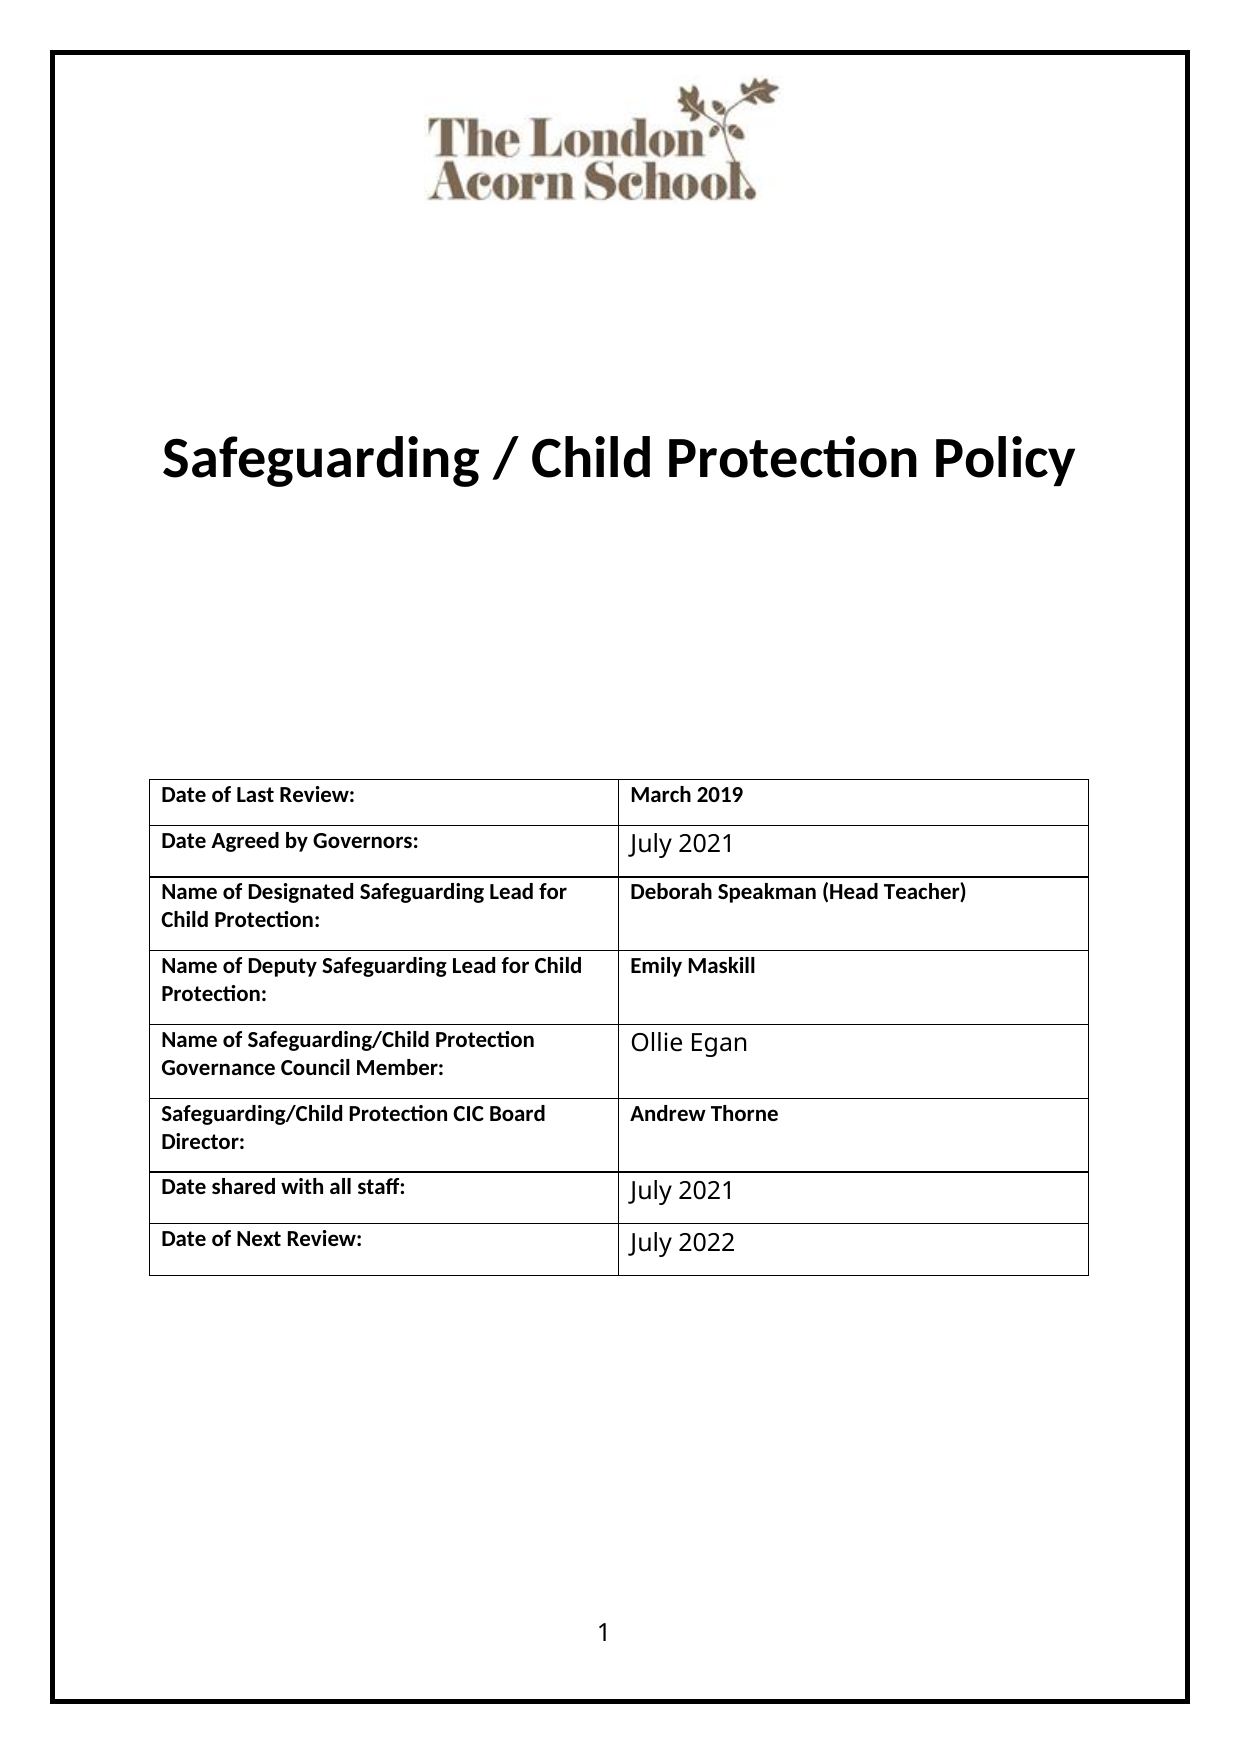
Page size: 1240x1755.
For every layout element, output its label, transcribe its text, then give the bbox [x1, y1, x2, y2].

table_cell Deborah Speakman (Head Teacher) [619, 878, 1088, 950]
table_cell Andrew Thorne [619, 1099, 1088, 1171]
table_cell Date of Next Review: [150, 1224, 618, 1275]
table_cell Date shared with all staff: [150, 1173, 618, 1223]
table_cell Emily Maskill [619, 951, 1088, 1024]
table_cell July 2021 [619, 826, 1088, 876]
table_header Date of Last Review: [150, 780, 618, 825]
table_header March 2019 [619, 780, 1088, 825]
text Safeguarding / Child Protection Policy [75, 421, 1164, 492]
table_cell Name of Designated Safeguarding Lead for Child Protection: [150, 878, 618, 950]
table_cell July 2021 [619, 1173, 1088, 1223]
table_cell Safeguarding/Child Protection CIC Board Director: [150, 1099, 618, 1171]
table_cell Ollie Egan [619, 1025, 1088, 1098]
table_cell July 2022 [619, 1224, 1088, 1275]
table_cell Name of Safeguarding/Child Protection Governance Council Member: [150, 1025, 618, 1098]
table_cell Date Agreed by Governors: [150, 826, 618, 876]
table_cell Name of Deputy Safeguarding Lead for Child Protection: [150, 951, 618, 1024]
